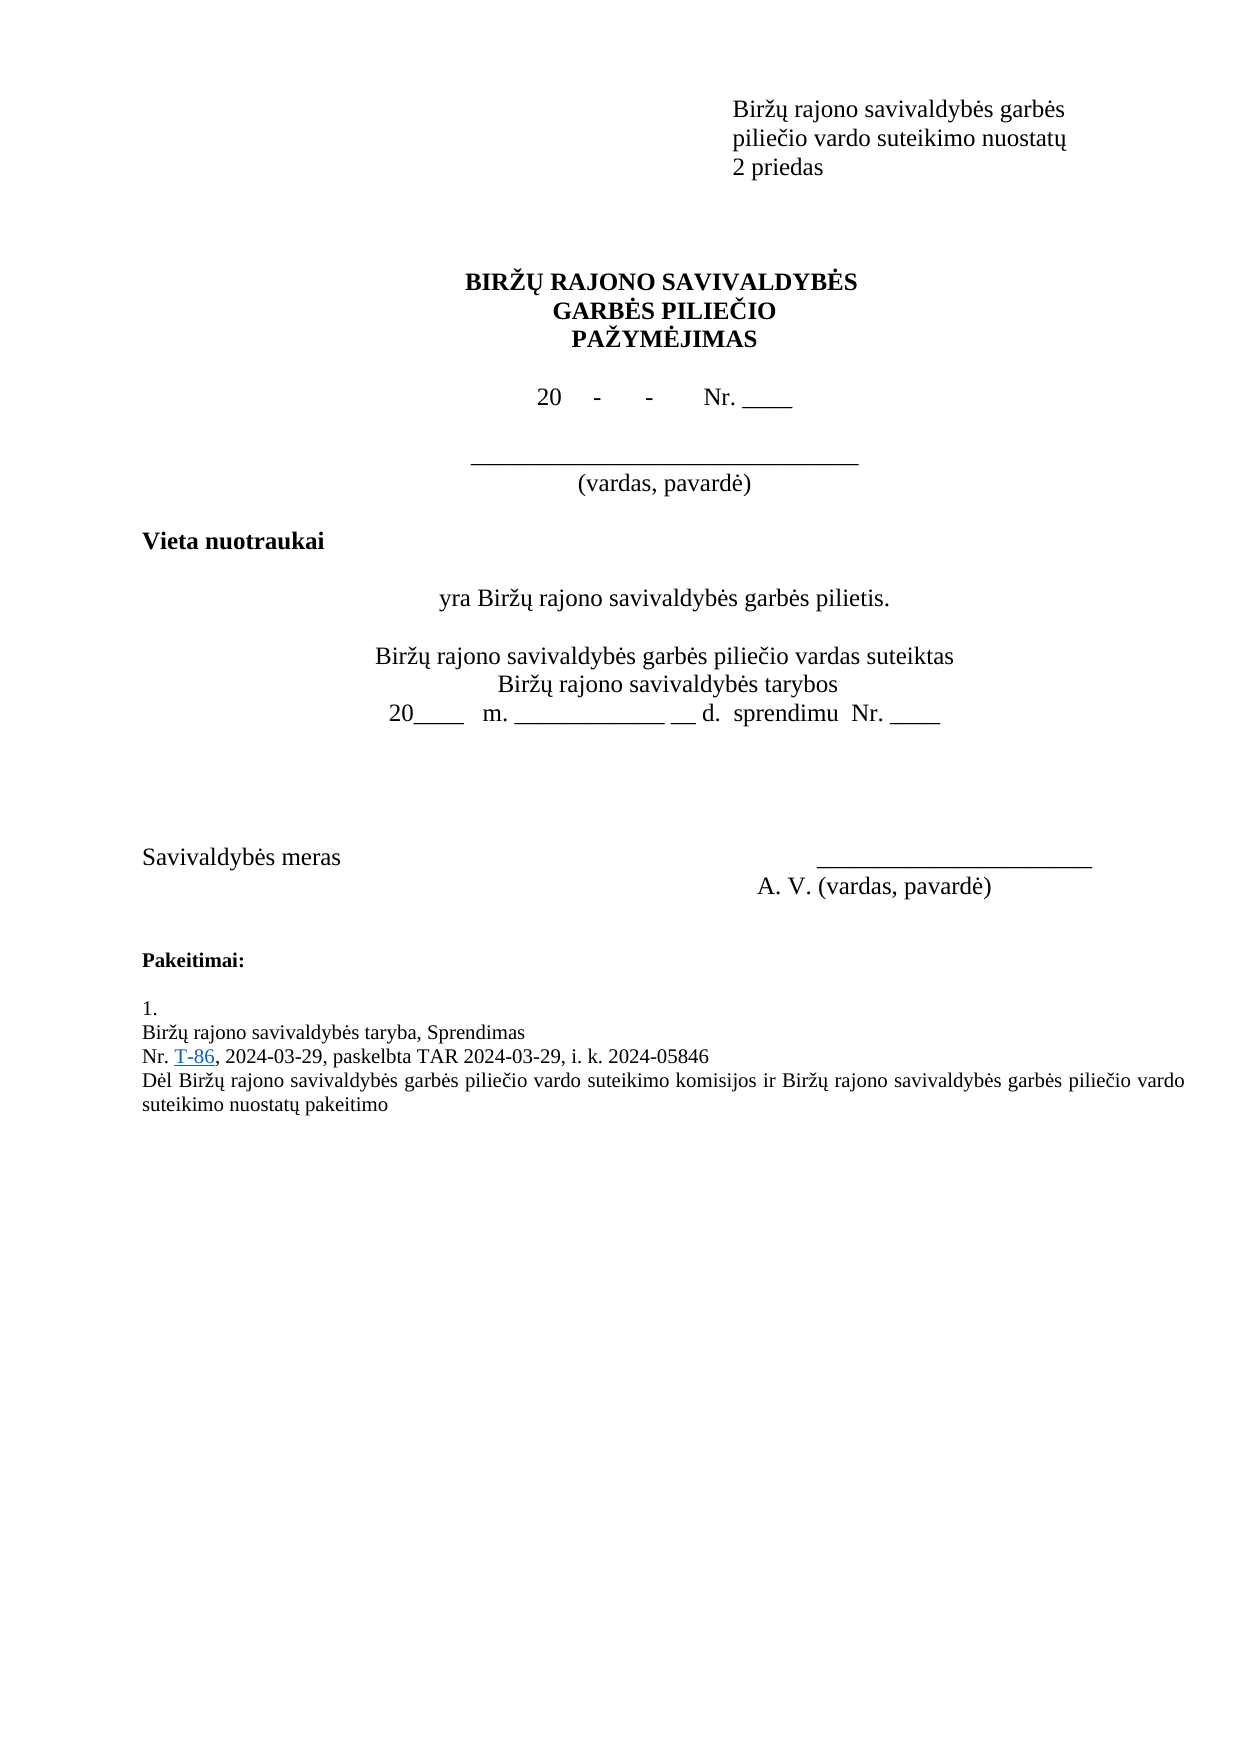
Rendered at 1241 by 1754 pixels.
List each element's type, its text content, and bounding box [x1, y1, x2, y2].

text GARBĖS PILIEČIO [142, 296, 1187, 324]
text piliečio vardo suteikimo nuostatų [142, 123, 1187, 152]
text Savivaldybės meras ______________________ [142, 842, 1187, 871]
text BIRŽŲ RAJONO SAVIVALDYBĖS [142, 267, 1187, 296]
text yra Biržų rajono savivaldybės garbės pilietis. [142, 583, 1187, 612]
text (vardas, pavardė) [142, 468, 1187, 497]
text 20____ m. ____________ __ d. sprendimu Nr. ____ [142, 698, 1187, 727]
text Biržų rajono savivaldybės garbės [142, 94, 1187, 123]
text Vieta nuotraukai [142, 526, 1187, 554]
text A. V. (vardas, pavardė) [757, 871, 1187, 899]
text Biržų rajono savivaldybės taryba, Sprendimas [142, 1020, 1187, 1044]
text 1. [142, 996, 1187, 1020]
text Biržų rajono savivaldybės tarybos [142, 669, 1187, 698]
text PAŽYMĖJIMAS [142, 324, 1187, 353]
text Nr. T-86, 2024-03-29, paskelbta TAR 2024-03-29, i. k. 2024-05846 [142, 1044, 1187, 1068]
text Biržų rajono savivaldybės garbės piliečio vardas suteiktas [142, 641, 1187, 669]
text Dėl Biržų rajono savivaldybės garbės piliečio vardo suteikimo komisijos ir Biržų rajono savivaldybės garbės piliečio vardo suteikimo nuostatų pakeitimo [142, 1068, 1187, 1116]
text 20 - - Nr. ____ [142, 382, 1187, 411]
text _______________________________ [142, 439, 1187, 468]
text 2 priedas [142, 152, 1187, 181]
text Pakeitimai: [142, 948, 1187, 972]
